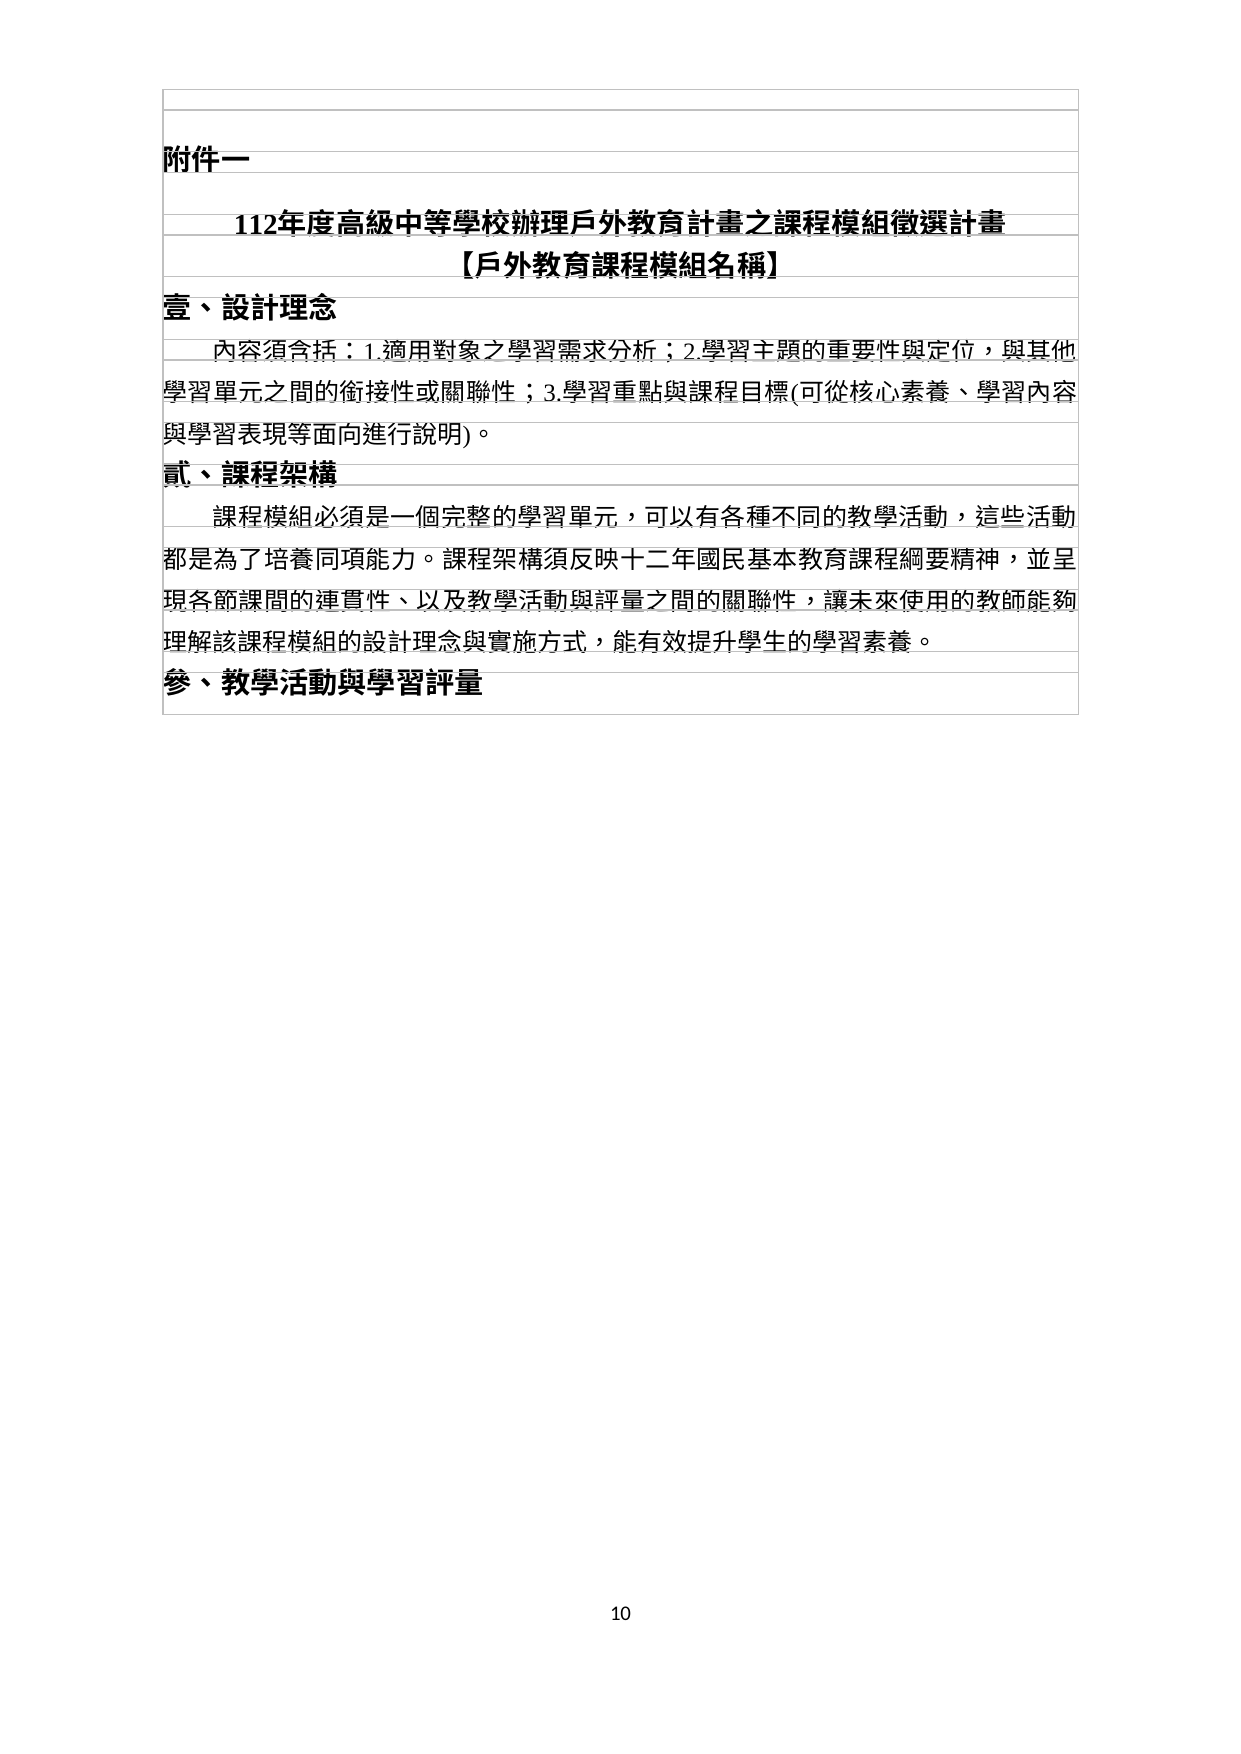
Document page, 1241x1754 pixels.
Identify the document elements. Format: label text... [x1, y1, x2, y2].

text 課程模組必須是一個完整的學習單元，可以有各種不同的教學活動，這些活動都是為了培養同項能力。課程架構須反映十二年國民基本教育課程綱要精神，並呈現各節課間的連貫性、以及教學活動與評量之間的關聯性，讓未來使用的教師能夠理解該課程模組的設計理念與實施方式，能有效提升學生的學習素養。 [164, 493, 1078, 526]
text 附件一 [167, 152, 175, 172]
text 附件一 [178, 152, 185, 172]
text 112年度高級中等學校辦理戶外教育計畫之課程模組徵選計畫 [164, 215, 239, 234]
text 壹、設計理念 [164, 298, 1078, 327]
text 112年度高級中等學校辦理戶外教育計畫之課程模組徵選計畫 [924, 215, 967, 234]
text 貳、課程架構 [329, 465, 1078, 484]
text 貳、課程架構 [243, 465, 255, 484]
text 貳、課程架構 [259, 465, 273, 484]
text [164, 285, 1078, 297]
text 內容須含括：1.適用對象之學習需求分析；2.學習主題的重要性與定位，與其他學習單元之間的銜接性或關聯性；3.學習重點與課程目標(可從核心素養、學習內容與學習表現等面向進行說明)。 [329, 340, 439, 359]
text 112年度高級中等學校辦理戶外教育計畫之課程模組徵選計畫 [410, 215, 486, 234]
text 課程模組必須是一個完整的學習單元，可以有各種不同的教學活動，這些活動都是為了培養同項能力。課程架構須反映十二年國民基本教育課程綱要精神，並呈現各節課間的連貫性、以及教學活動與評量之間的關聯性，讓未來使用的教師能夠理解該課程模組的設計理念與實施方式，能有效提升學生的學習素養。 [164, 652, 1078, 660]
text 參、教學活動與學習評量 [164, 673, 1078, 702]
text 內容須含括：1.適用對象之學習需求分析；2.學習主題的重要性與定位，與其他學習單元之間的銜接性或關聯性；3.學習重點與課程目標(可從核心素養、學習內容與學習表現等面向進行說明)。 [164, 361, 1078, 401]
text 附件一 [164, 173, 1078, 180]
text 內容須含括：1.適用對象之學習需求分析；2.學習主題的重要性與定位，與其他學習單元之間的銜接性或關聯性；3.學習重點與課程目標(可從核心素養、學習內容與學習表現等面向進行說明)。 [164, 327, 1078, 339]
text 112年度高級中等學校辦理戶外教育計畫之課程模組徵選計畫 [311, 215, 380, 234]
text 貳、課程架構 [316, 465, 326, 484]
text 112年度高級中等學校辦理戶外教育計畫之課程模組徵選計畫 [971, 215, 1078, 234]
text 112年度高級中等學校辦理戶外教育計畫之課程模組徵選計畫 [575, 215, 607, 234]
text 貳、課程架構 [164, 486, 1078, 493]
text 貳、課程架構 [164, 452, 1078, 464]
text [164, 277, 1078, 285]
text 貳、課程架構 [183, 465, 239, 484]
text 112年度高級中等學校辦理戶外教育計畫之課程模組徵選計畫 [164, 180, 1078, 214]
text 附件一 [187, 152, 195, 172]
text 112年度高級中等學校辦理戶外教育計畫之課程模組徵選計畫 [709, 215, 764, 234]
text 112年度高級中等學校辦理戶外教育計畫之課程模組徵選計畫 [755, 215, 791, 234]
text 課程模組必須是一個完整的學習單元，可以有各種不同的教學活動，這些活動都是為了培養同項能力。課程架構須反映十二年國民基本教育課程綱要精神，並呈現各節課間的連貫性、以及教學活動與評量之間的關聯性，讓未來使用的教師能夠理解該課程模組的設計理念與實施方式，能有效提升學生的學習素養。 [164, 611, 1078, 651]
text 【戶外教育課程模組名稱】 [164, 243, 1078, 276]
text [164, 660, 1078, 672]
text 內容須含括：1.適用對象之學習需求分析；2.學習主題的重要性與定位，與其他學習單元之間的銜接性或關聯性；3.學習重點與課程目標(可從核心素養、學習內容與學習表現等面向進行說明)。 [164, 423, 1078, 452]
text 附件一 [199, 152, 208, 172]
text 內容須含括：1.適用對象之學習需求分析；2.學習主題的重要性與定位，與其他學習單元之間的銜接性或關聯性；3.學習重點與課程目標(可從核心素養、學習內容與學習表現等面向進行說明)。 [164, 402, 1078, 422]
text 112年度高級中等學校辦理戶外教育計畫之課程模組徵選計畫 [164, 236, 1078, 243]
text 課程模組必須是一個完整的學習單元，可以有各種不同的教學活動，這些活動都是為了培養同項能力。課程架構須反映十二年國民基本教育課程綱要精神，並呈現各節課間的連貫性、以及教學活動與評量之間的關聯性，讓未來使用的教師能夠理解該課程模組的設計理念與實施方式，能有效提升學生的學習素養。 [164, 527, 1078, 547]
text 附件一 [212, 152, 1078, 172]
text 貳、課程架構 [272, 465, 313, 484]
text 附件一 [164, 130, 1078, 151]
text 課程模組必須是一個完整的學習單元，可以有各種不同的教學活動，這些活動都是為了培養同項能力。課程架構須反映十二年國民基本教育課程綱要精神，並呈現各節課間的連貫性、以及教學活動與評量之間的關聯性，讓未來使用的教師能夠理解該課程模組的設計理念與實施方式，能有效提升學生的學習素養。 [164, 548, 1078, 589]
text 貳、課程架構 [164, 467, 182, 484]
